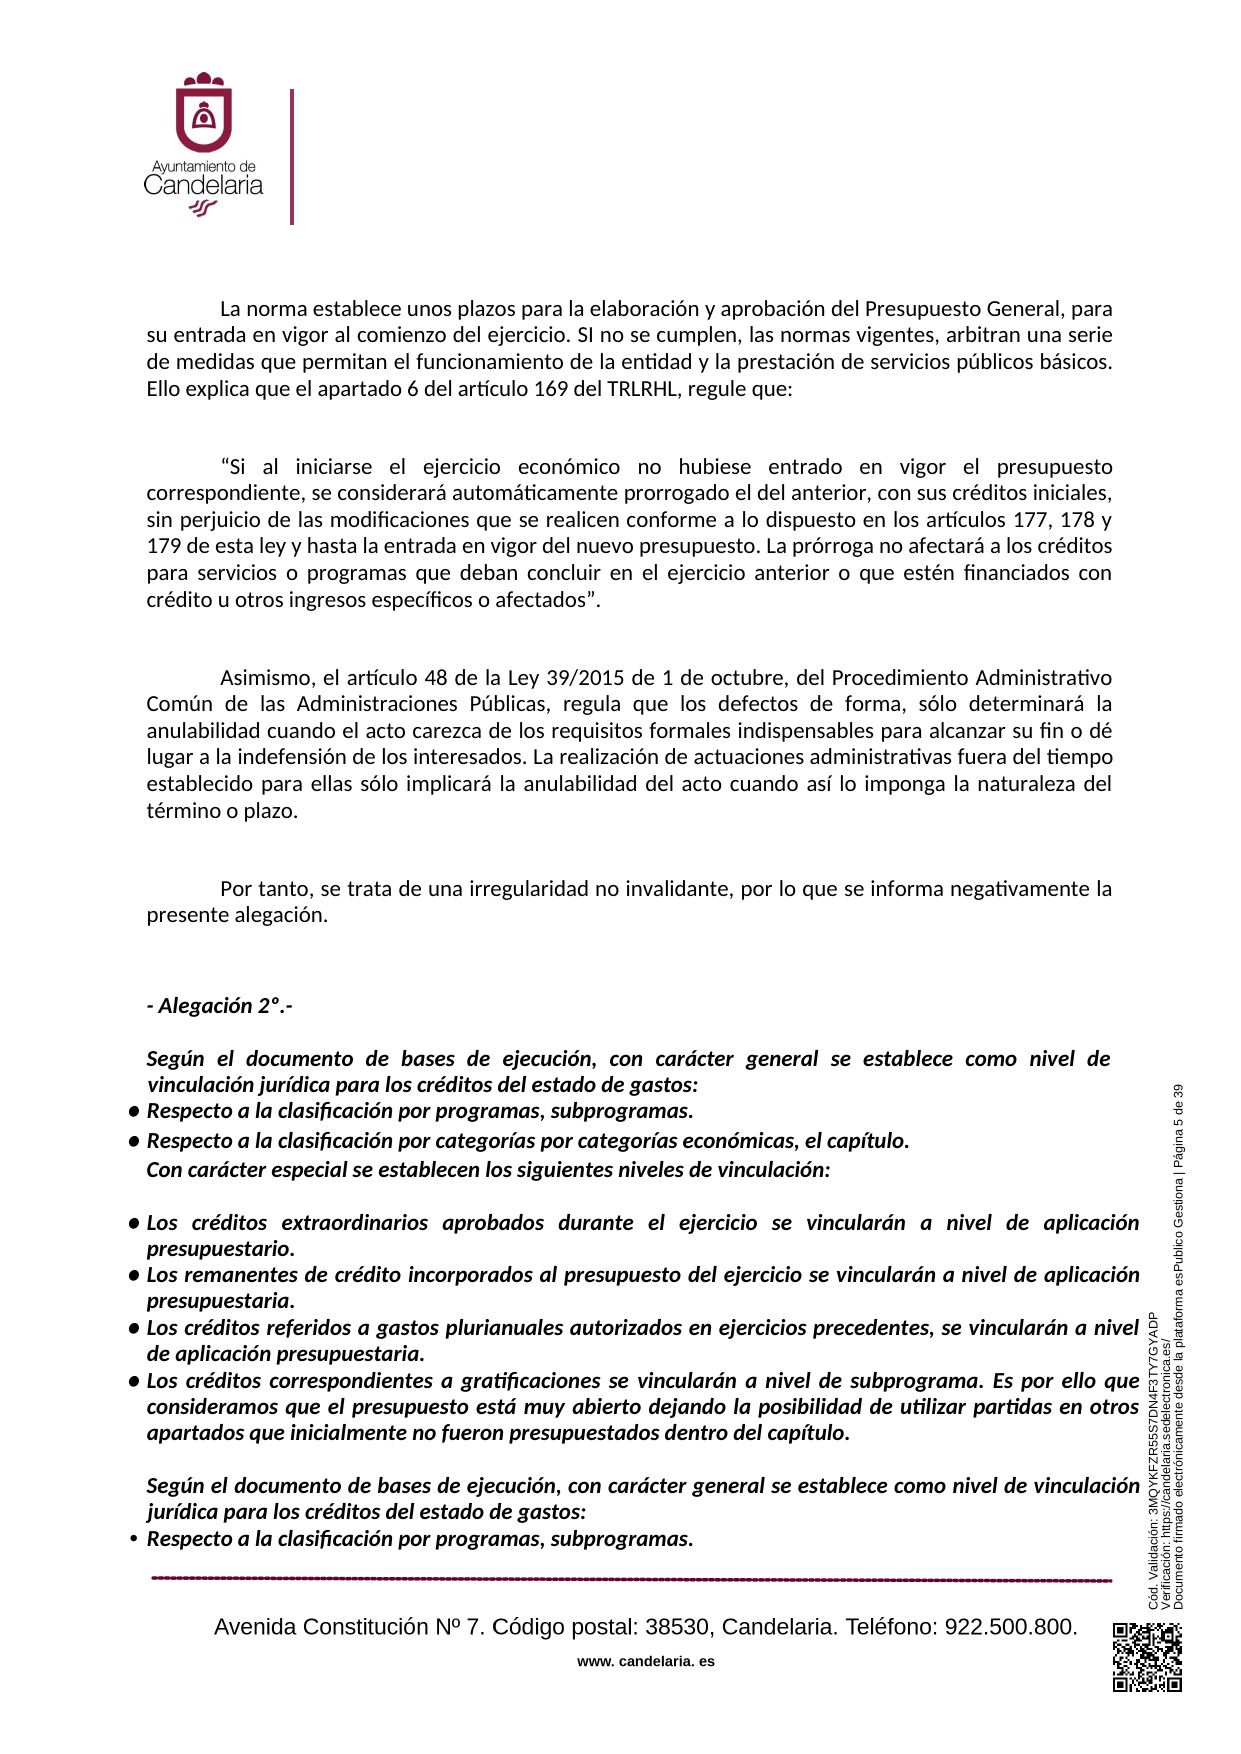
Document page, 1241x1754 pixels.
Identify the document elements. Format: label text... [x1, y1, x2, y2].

list Respecto a la clasificación por categorías por categorías económicas, el capítulo. [126, 1127, 1143, 1154]
list Los créditos correspondientes a gratificaciones se vincularán a nivel de subprograma. Es por ello que consideramos que el presupuesto está muy abierto dejando la posibilidad de utilizar partidas en otros apartados que inicialmente no fueron presupuestados dentro del capítulo. [126, 1367, 1143, 1446]
text Por tanto, se trata de una irregularidad no invalidante, por lo que se informa negativamente la presente alegación. [146, 875, 1115, 928]
text Según el documento de bases de ejecución, con carácter general se establece como nivel de vinculación jurídica para los créditos del estado de gastos: [146, 1045, 1115, 1098]
list Los remanentes de crédito incorporados al presupuesto del ejercicio se vincularán a nivel de aplicación presupuestaria. [126, 1262, 1143, 1314]
text - Alegación 2º.- [146, 993, 1115, 1019]
text Con carácter especial se establecen los siguientes niveles de vinculación: [146, 1157, 1115, 1183]
list Respecto a la clasificación por programas, subprogramas. [129, 1525, 1129, 1551]
text Asimismo, el artículo 48 de la Ley 39/2015 de 1 de octubre, del Procedimiento Administrativo Común de las Administraciones Públicas, regula que los defectos de forma, sólo determinará la anulabilidad cuando el acto carezca de los requisitos formales indispensables para alcanzar su fin o dé lugar a la indefensión de los interesados. La realización de actuaciones administrativas fuera del tiempo establecido para ellas sólo implicará la anulabilidad del acto cuando así lo imponga la naturaleza del término o plazo. [146, 664, 1115, 824]
list Respecto a la clasificación por programas, subprogramas. [126, 1098, 1143, 1124]
text “Si al iniciarse el ejercicio económico no hubiese entrado en vigor el presupuesto correspondiente, se considerará automáticamente prorrogado el del anterior, con sus créditos iniciales, sin perjuicio de las modificaciones que se realicen conforme a lo dispuesto en los artículos 177, 178 y 179 de esta ley y hasta la entrada en vigor del nuevo presupuesto. La prórroga no afectará a los créditos para servicios o programas que deban concluir en el ejercicio anterior o que estén financiados con crédito u otros ingresos específicos o afectados”. [146, 453, 1115, 613]
list Los créditos referidos a gastos plurianuales autorizados en ejercicios precedentes, se vincularán a nivel de aplicación presupuestaria. [126, 1314, 1143, 1367]
text La norma establece unos plazos para la elaboración y aprobación del Presupuesto General, para su entrada en vigor al comienzo del ejercicio. SI no se cumplen, las normas vigentes, arbitran una serie de medidas que permitan el funcionamiento de la entidad y la prestación de servicios públicos básicos. Ello explica que el apartado 6 del artículo 169 del TRLRHL, regule que: [146, 295, 1115, 402]
text Según el documento de bases de ejecución, con carácter general se establece como nivel de vinculación jurídica para los créditos del estado de gastos: [146, 1472, 1144, 1525]
list Los créditos extraordinarios aprobados durante el ejercicio se vincularán a nivel de aplicación presupuestario. [126, 1209, 1143, 1262]
